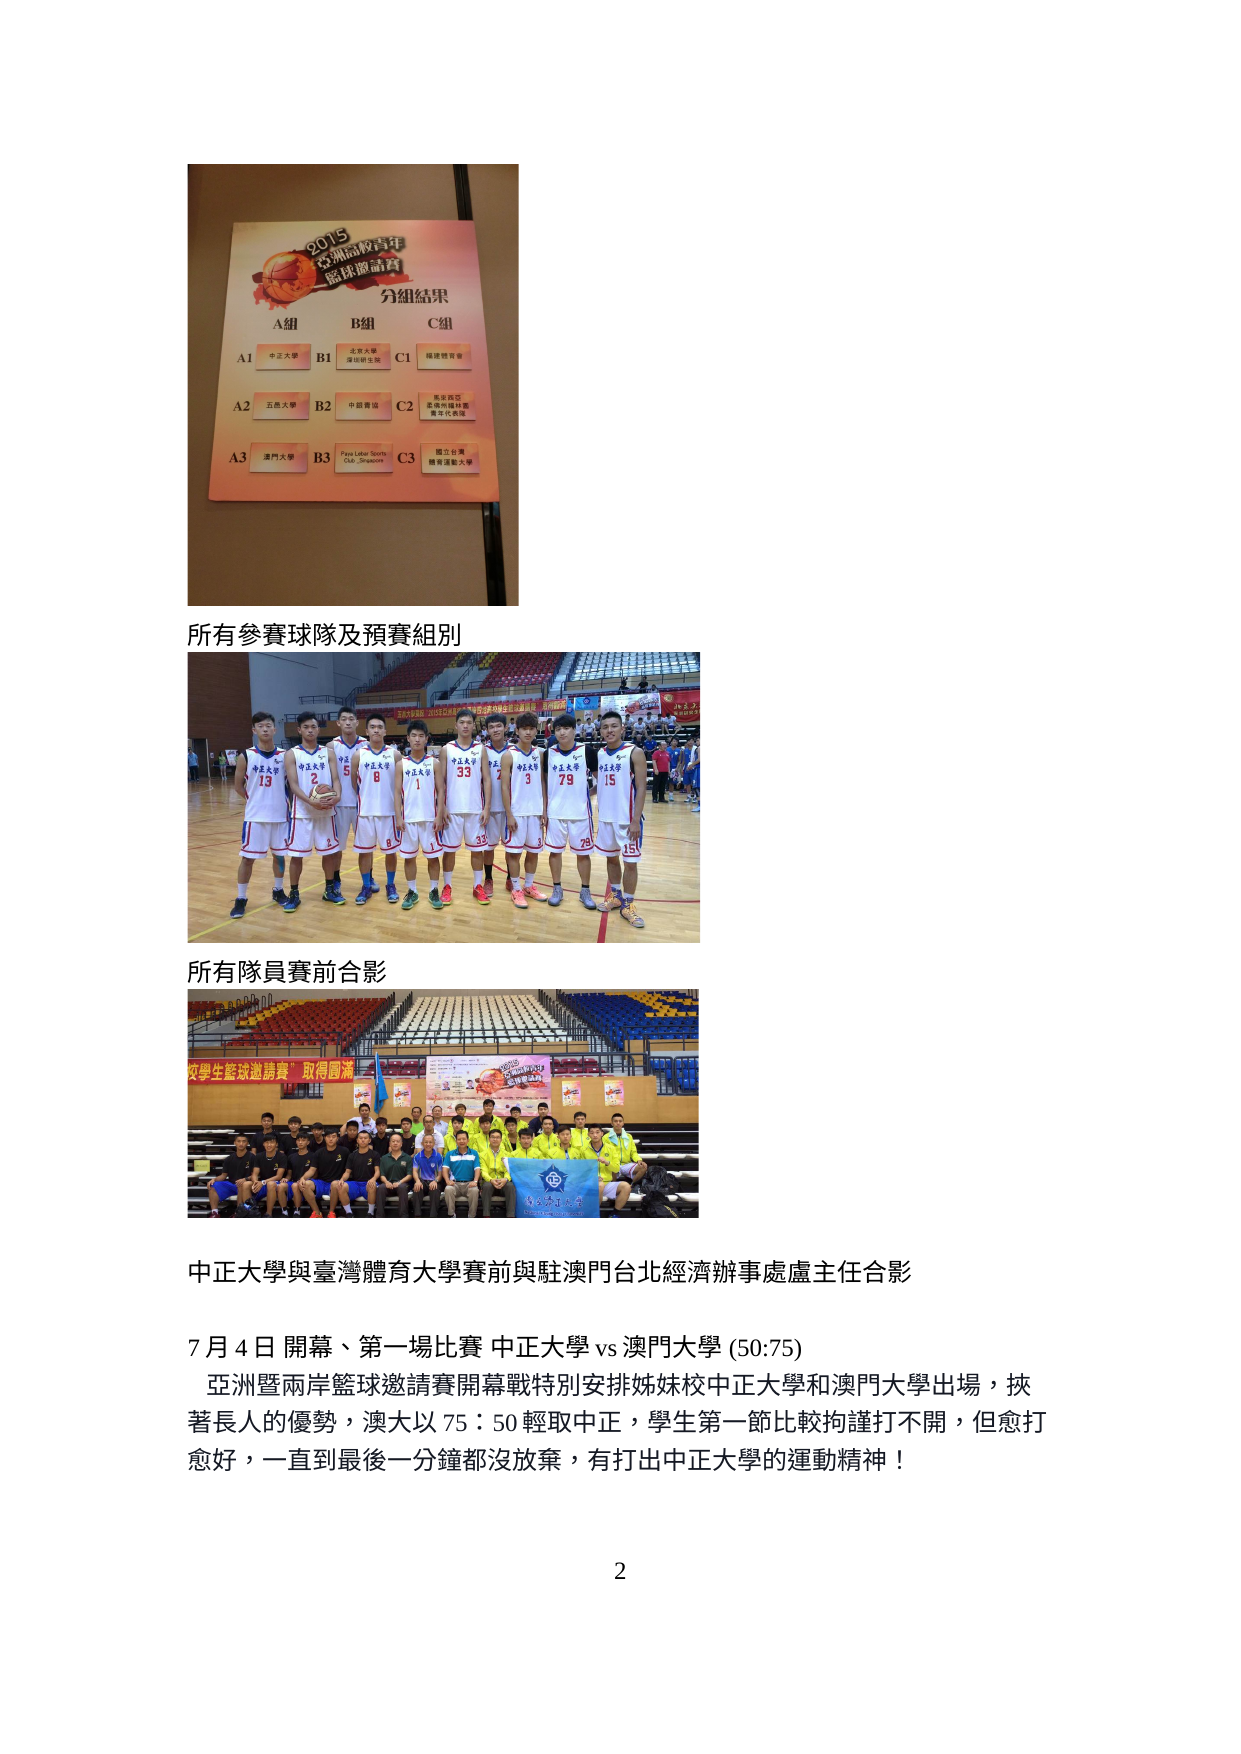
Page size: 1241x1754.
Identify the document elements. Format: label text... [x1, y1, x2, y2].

picture [187, 652, 701, 943]
text 所有參賽球隊及預賽組別 [187, 614, 1053, 652]
text 中正大學與臺灣體育大學賽前與駐澳門台北經濟辦事處盧主任合影 [187, 1252, 1053, 1289]
text 2 [187, 1552, 1053, 1589]
text 亞洲暨兩岸籃球邀請賽開幕戰特別安排姊妹校中正大學和澳門大學出場，挾著長人的優勢，澳大以75：50輕取中正，學生第一節比較拘謹打不開，但愈打愈好，一直到最後一分鐘都沒放棄，有打出中正大學的運動精神！ [187, 1364, 1053, 1477]
text 所有隊員賽前合影 [187, 952, 1053, 989]
picture [187, 164, 519, 606]
text 7月4日 開幕、第一場比賽 中正大學vs澳門大學 (50:75) [187, 1327, 1053, 1364]
picture [187, 989, 699, 1218]
